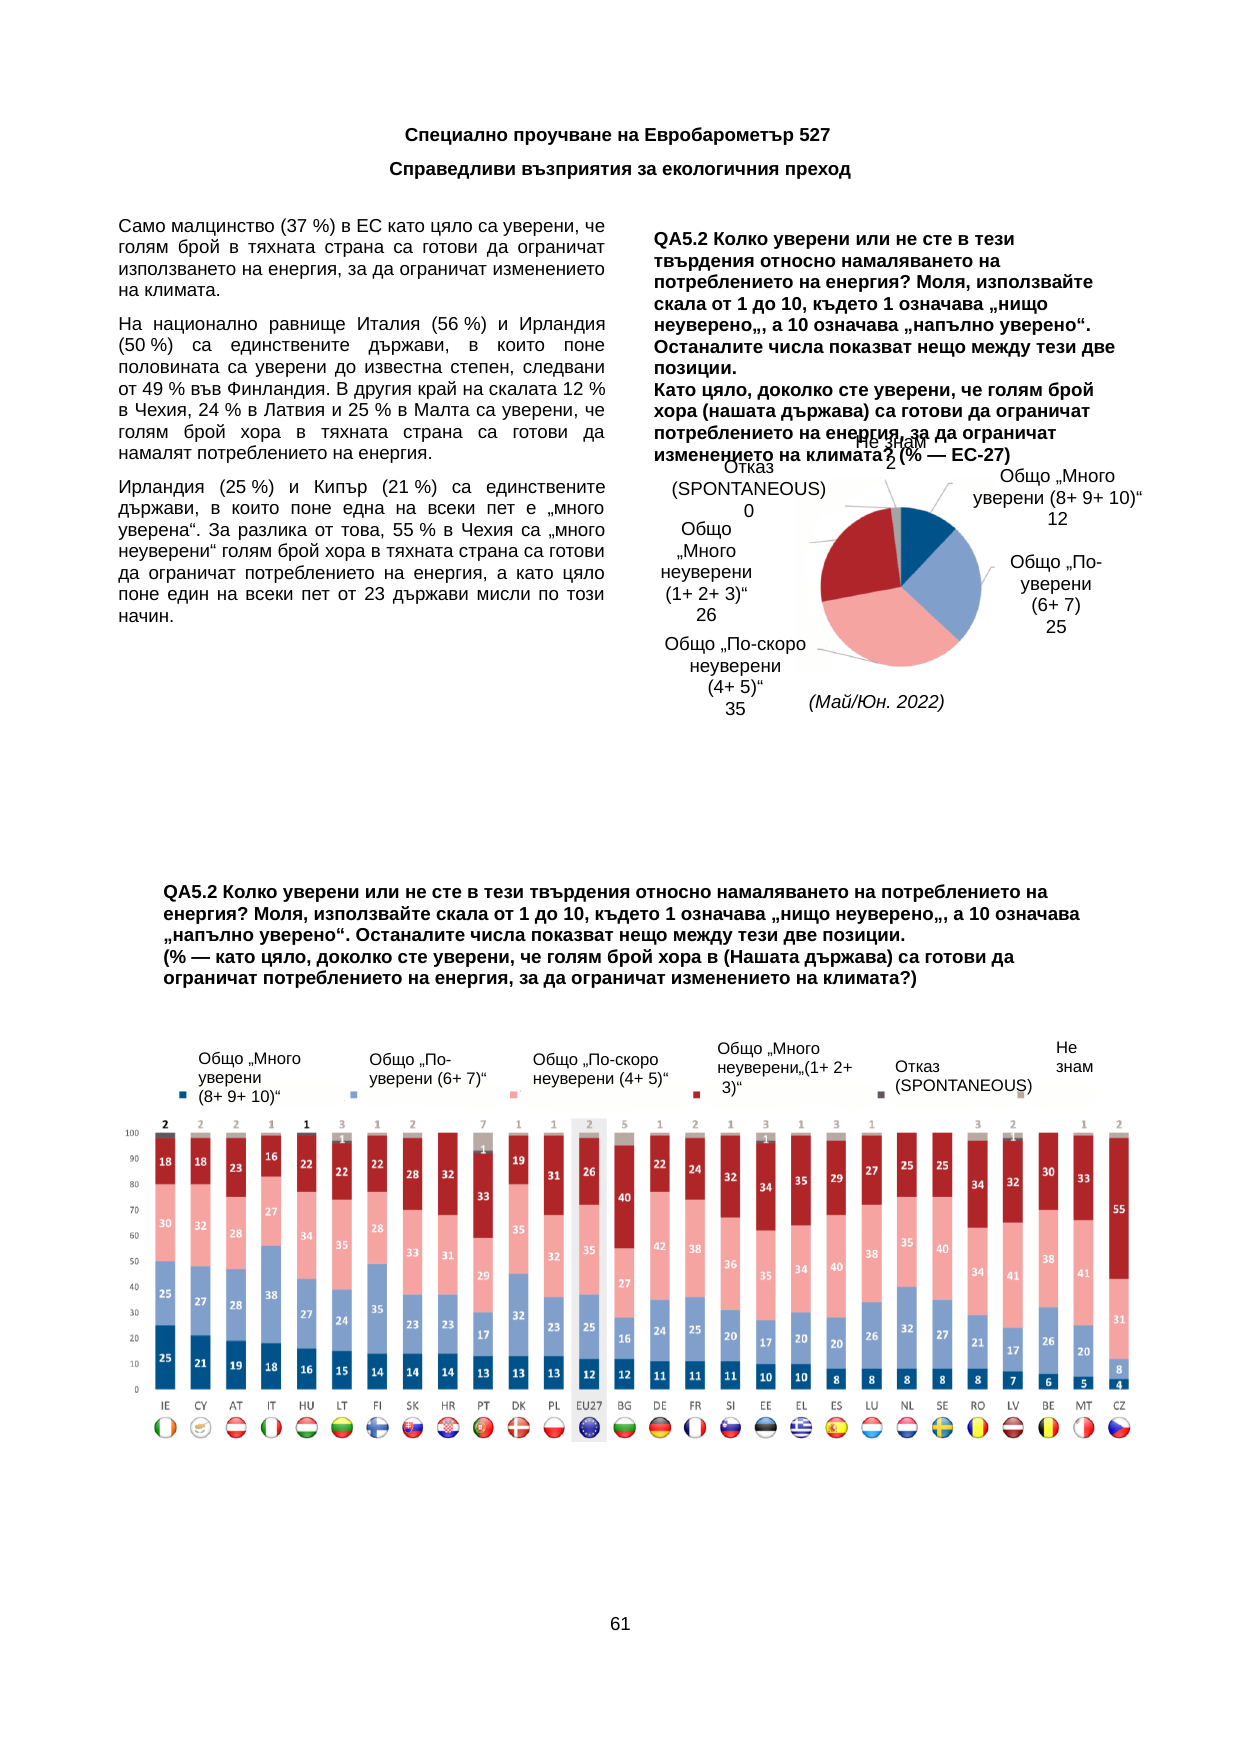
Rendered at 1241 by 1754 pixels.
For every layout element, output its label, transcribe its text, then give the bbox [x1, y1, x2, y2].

text На национално равнище Италия (56 %) и Ирландия (50 %) са единствените държави, в които поне половината са уверени до известна степен, следвани от 49 % във Финландия. В другия край на скалата 12 % в Чехия, 24 % в Латвия и 25 % в Малта са уверени, че голям брой хора в тяхната страна са готови да намалят потреблението на енергия. [118, 313, 605, 463]
text Ирландия (25 %) и Кипър (21 %) са единствените държави, в които поне една на всеки пет е „много уверена“. За разлика от това, 55 % в Чехия са „много неуверени“ голям брой хора в тяхната страна са готови да ограничат потреблението на енергия, а като цяло поне един на всеки пет от 23 държави мисли по този начин. [118, 475, 605, 626]
picture [116, 1084, 1131, 1442]
text Само малцинство (37 %) в ЕС като цяло са уверени, че голям брой в тяхната страна са готови да ограничат използването на енергия, за да ограничат изменението на климата. [118, 214, 605, 301]
picture [924, 1084, 933, 1090]
picture [992, 1084, 1001, 1090]
picture [795, 477, 996, 672]
